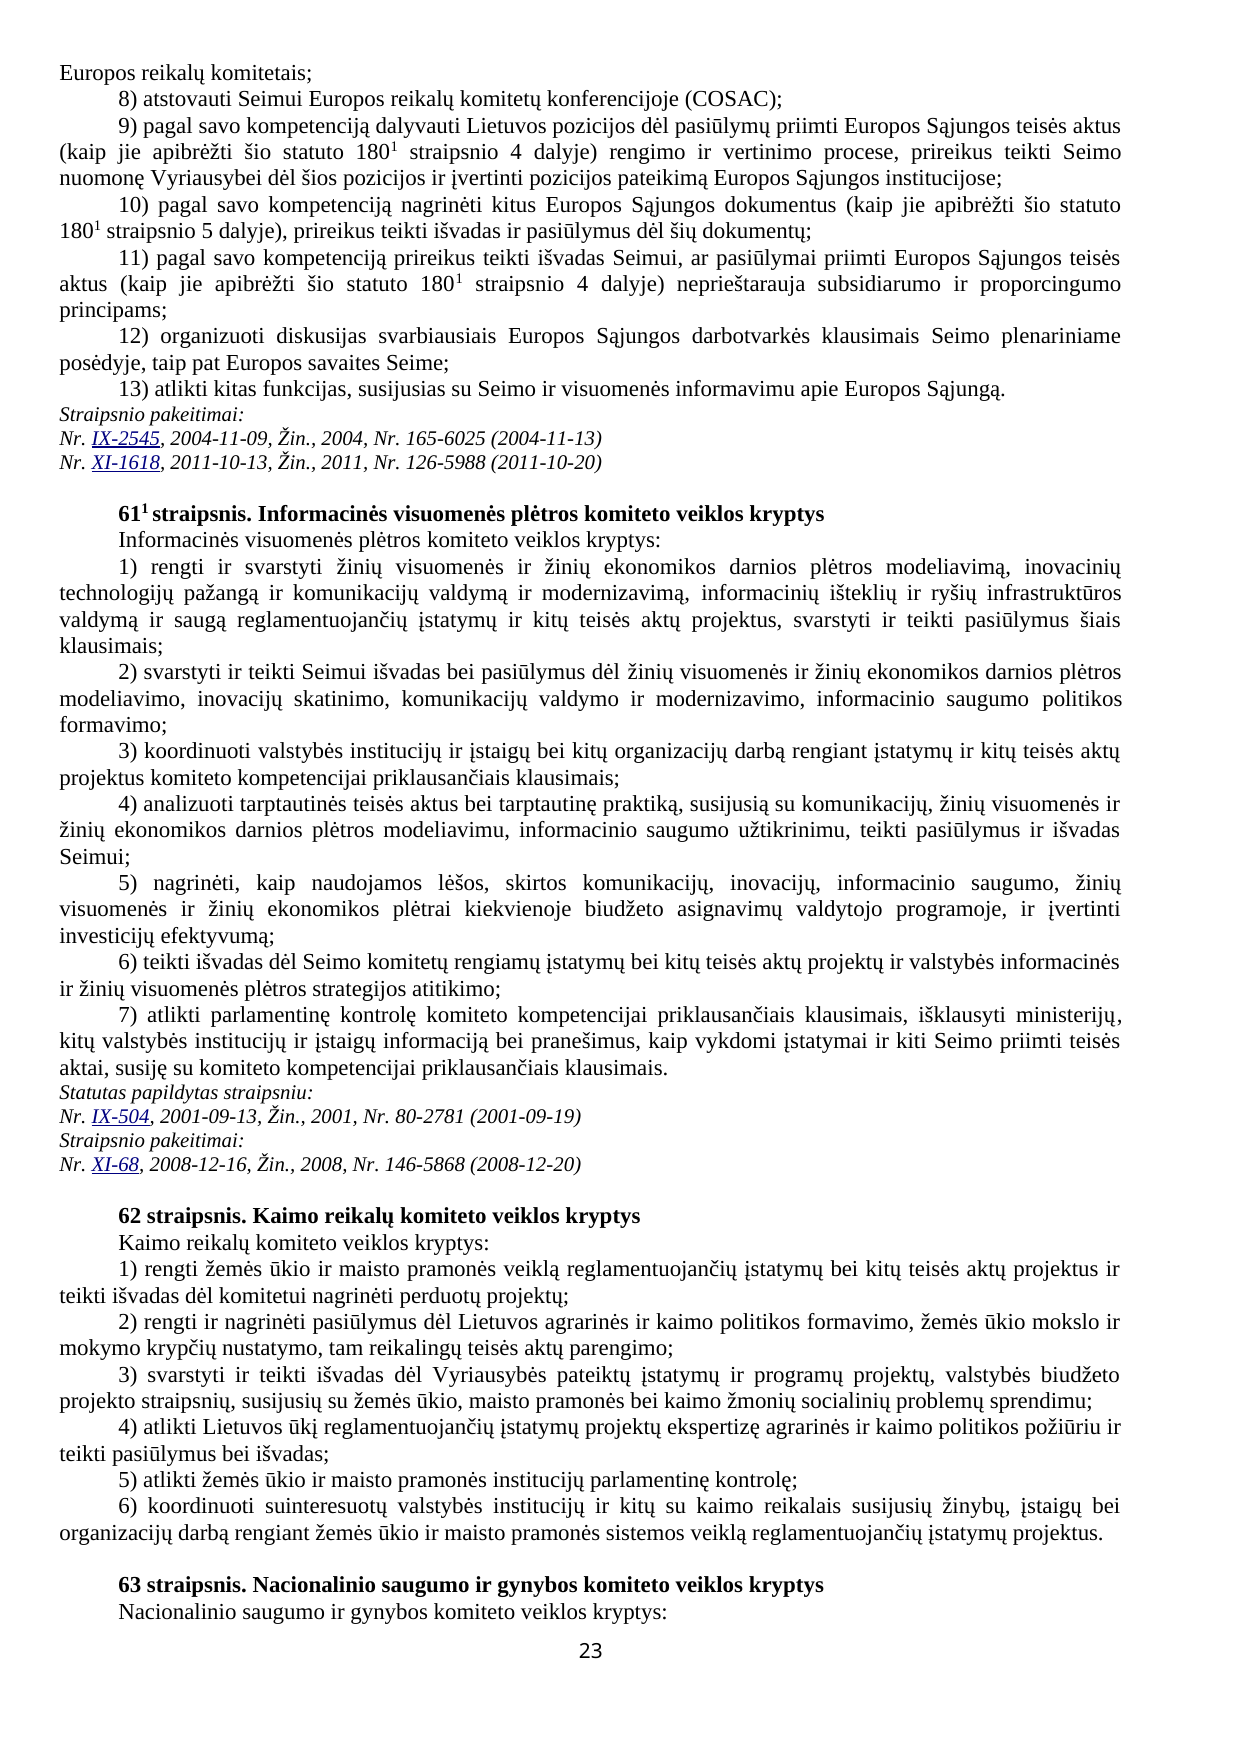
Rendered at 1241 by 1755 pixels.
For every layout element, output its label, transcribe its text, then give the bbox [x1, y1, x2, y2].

text 6) koordinuoti suinteresuotų valstybės institucijų ir kitų su kaimo reikalais susijusių žinybų, įstaigų bei organizacijų darbą rengiant žemės ūkio ir maisto pramonės sistemos veiklą reglamentuojančių įstatymų projektus. [59, 1492, 1122, 1545]
text 6) teikti išvadas dėl Seimo komitetų rengiamų įstatymų bei kitų teisės aktų projektų ir valstybės informacinės ir žinių visuomenės plėtros strategijos atitikimo; [59, 948, 1122, 1001]
text Nr. IX-504, 2001-09-13, Žin., 2001, Nr. 80-2781 (2001-09-19) [59, 1104, 1122, 1128]
text 11) pagal savo kompetenciją prireikus teikti išvadas Seimui, ar pasiūlymai priimti Europos Sąjungos teisės aktus (kaip jie apibrėžti šio statuto 1801 straipsnio 4 dalyje) neprieštarauja subsidiarumo ir proporcingumo principams; [59, 243, 1122, 323]
text Straipsnio pakeitimai: [59, 1128, 1122, 1152]
text 62 straipsnis. Kaimo reikalų komiteto veiklos kryptys [59, 1203, 1122, 1229]
text 5) atlikti žemės ūkio ir maisto pramonės institucijų parlamentinę kontrolę; [59, 1466, 1122, 1492]
text 1) rengti žemės ūkio ir maisto pramonės veiklą reglamentuojančių įstatymų bei kitų teisės aktų projektus ir teikti išvadas dėl komitetui nagrinėti perduotų projektų; [59, 1255, 1122, 1308]
text 9) pagal savo kompetenciją dalyvauti Lietuvos pozicijos dėl pasiūlymų priimti Europos Sąjungos teisės aktus (kaip jie apibrėžti šio statuto 1801 straipsnio 4 dalyje) rengimo ir vertinimo procese, prireikus teikti Seimo nuomonę Vyriausybei dėl šios pozicijos ir įvertinti pozicijos pateikimą Europos Sąjungos institucijose; [59, 112, 1122, 191]
text 8) atstovauti Seimui Europos reikalų komitetų konferencijoje (COSAC); [59, 85, 1122, 112]
text 3) koordinuoti valstybės institucijų ir įstaigų bei kitų organizacijų darbą rengiant įstatymų ir kitų teisės aktų projektus komiteto kompetencijai priklausančiais klausimais; [59, 737, 1122, 790]
text 4) analizuoti tarptautinės teisės aktus bei tarptautinę praktiką, susijusią su komunikacijų, žinių visuomenės ir žinių ekonomikos darnios plėtros modeliavimu, informacinio saugumo užtikrinimu, teikti pasiūlymus ir išvadas Seimui; [59, 790, 1122, 869]
text 2) svarstyti ir teikti Seimui išvadas bei pasiūlymus dėl žinių visuomenės ir žinių ekonomikos darnios plėtros modeliavimo, inovacijų skatinimo, komunikacijų valdymo ir modernizavimo, informacinio saugumo politikos formavimo; [59, 658, 1122, 737]
text 3) svarstyti ir teikti išvadas dėl Vyriausybės pateiktų įstatymų ir programų projektų, valstybės biudžeto projekto straipsnių, susijusių su žemės ūkio, maisto pramonės bei kaimo žmonių socialinių problemų sprendimu; [59, 1361, 1122, 1413]
text 1) rengti ir svarstyti žinių visuomenės ir žinių ekonomikos darnios plėtros modeliavimą, inovacinių technologijų pažangą ir komunikacijų valdymą ir modernizavimą, informacinių išteklių ir ryšių infrastruktūros valdymą ir saugą reglamentuojančių įstatymų ir kitų teisės aktų projektus, svarstyti ir teikti pasiūlymus šiais klausimais; [59, 553, 1122, 658]
text 13) atlikti kitas funkcijas, susijusias su Seimo ir visuomenės informavimu apie Europos Sąjungą. [59, 375, 1122, 402]
text Informacinės visuomenės plėtros komiteto veiklos kryptys: [59, 527, 1122, 553]
text 10) pagal savo kompetenciją nagrinėti kitus Europos Sąjungos dokumentus (kaip jie apibrėžti šio statuto 1801 straipsnio 5 dalyje), prireikus teikti išvadas ir pasiūlymus dėl šių dokumentų; [59, 191, 1122, 243]
text Nr. XI-1618, 2011-10-13, Žin., 2011, Nr. 126-5988 (2011-10-20) [59, 450, 1122, 474]
text 12) organizuoti diskusijas svarbiausiais Europos Sąjungos darbotvarkės klausimais Seimo plenariniame posėdyje, taip pat Europos savaites Seime; [59, 323, 1122, 375]
text 611 straipsnis. Informacinės visuomenės plėtros komiteto veiklos kryptys [59, 500, 1122, 527]
text 7) atlikti parlamentinę kontrolę komiteto kompetencijai priklausančiais klausimais, išklausyti ministerijų, kitų valstybės institucijų ir įstaigų informaciją bei pranešimus, kaip vykdomi įstatymai ir kiti Seimo priimti teisės aktai, susiję su komiteto kompetencijai priklausančiais klausimais. [59, 1001, 1122, 1080]
text 63 straipsnis. Nacionalinio saugumo ir gynybos komiteto veiklos kryptys [59, 1572, 1122, 1598]
text Straipsnio pakeitimai: [59, 402, 1122, 426]
text Nr. IX-2545, 2004-11-09, Žin., 2004, Nr. 165-6025 (2004-11-13) [59, 426, 1122, 450]
text Kaimo reikalų komiteto veiklos kryptys: [59, 1229, 1122, 1255]
text 2) rengti ir nagrinėti pasiūlymus dėl Lietuvos agrarinės ir kaimo politikos formavimo, žemės ūkio mokslo ir mokymo krypčių nustatymo, tam reikalingų teisės aktų parengimo; [59, 1308, 1122, 1361]
text Statutas papildytas straipsniu: [59, 1080, 1122, 1104]
text Nr. XI-68, 2008-12-16, Žin., 2008, Nr. 146-5868 (2008-12-20) [59, 1152, 1122, 1176]
text Europos reikalų komitetais; [59, 59, 1122, 85]
text 4) atlikti Lietuvos ūkį reglamentuojančių įstatymų projektų ekspertizę agrarinės ir kaimo politikos požiūriu ir teikti pasiūlymus bei išvadas; [59, 1413, 1122, 1466]
text Nacionalinio saugumo ir gynybos komiteto veiklos kryptys: [59, 1598, 1122, 1624]
text 5) nagrinėti, kaip naudojamos lėšos, skirtos komunikacijų, inovacijų, informacinio saugumo, žinių visuomenės ir žinių ekonomikos plėtrai kiekvienoje biudžeto asignavimų valdytojo programoje, ir įvertinti investicijų efektyvumą; [59, 869, 1122, 948]
